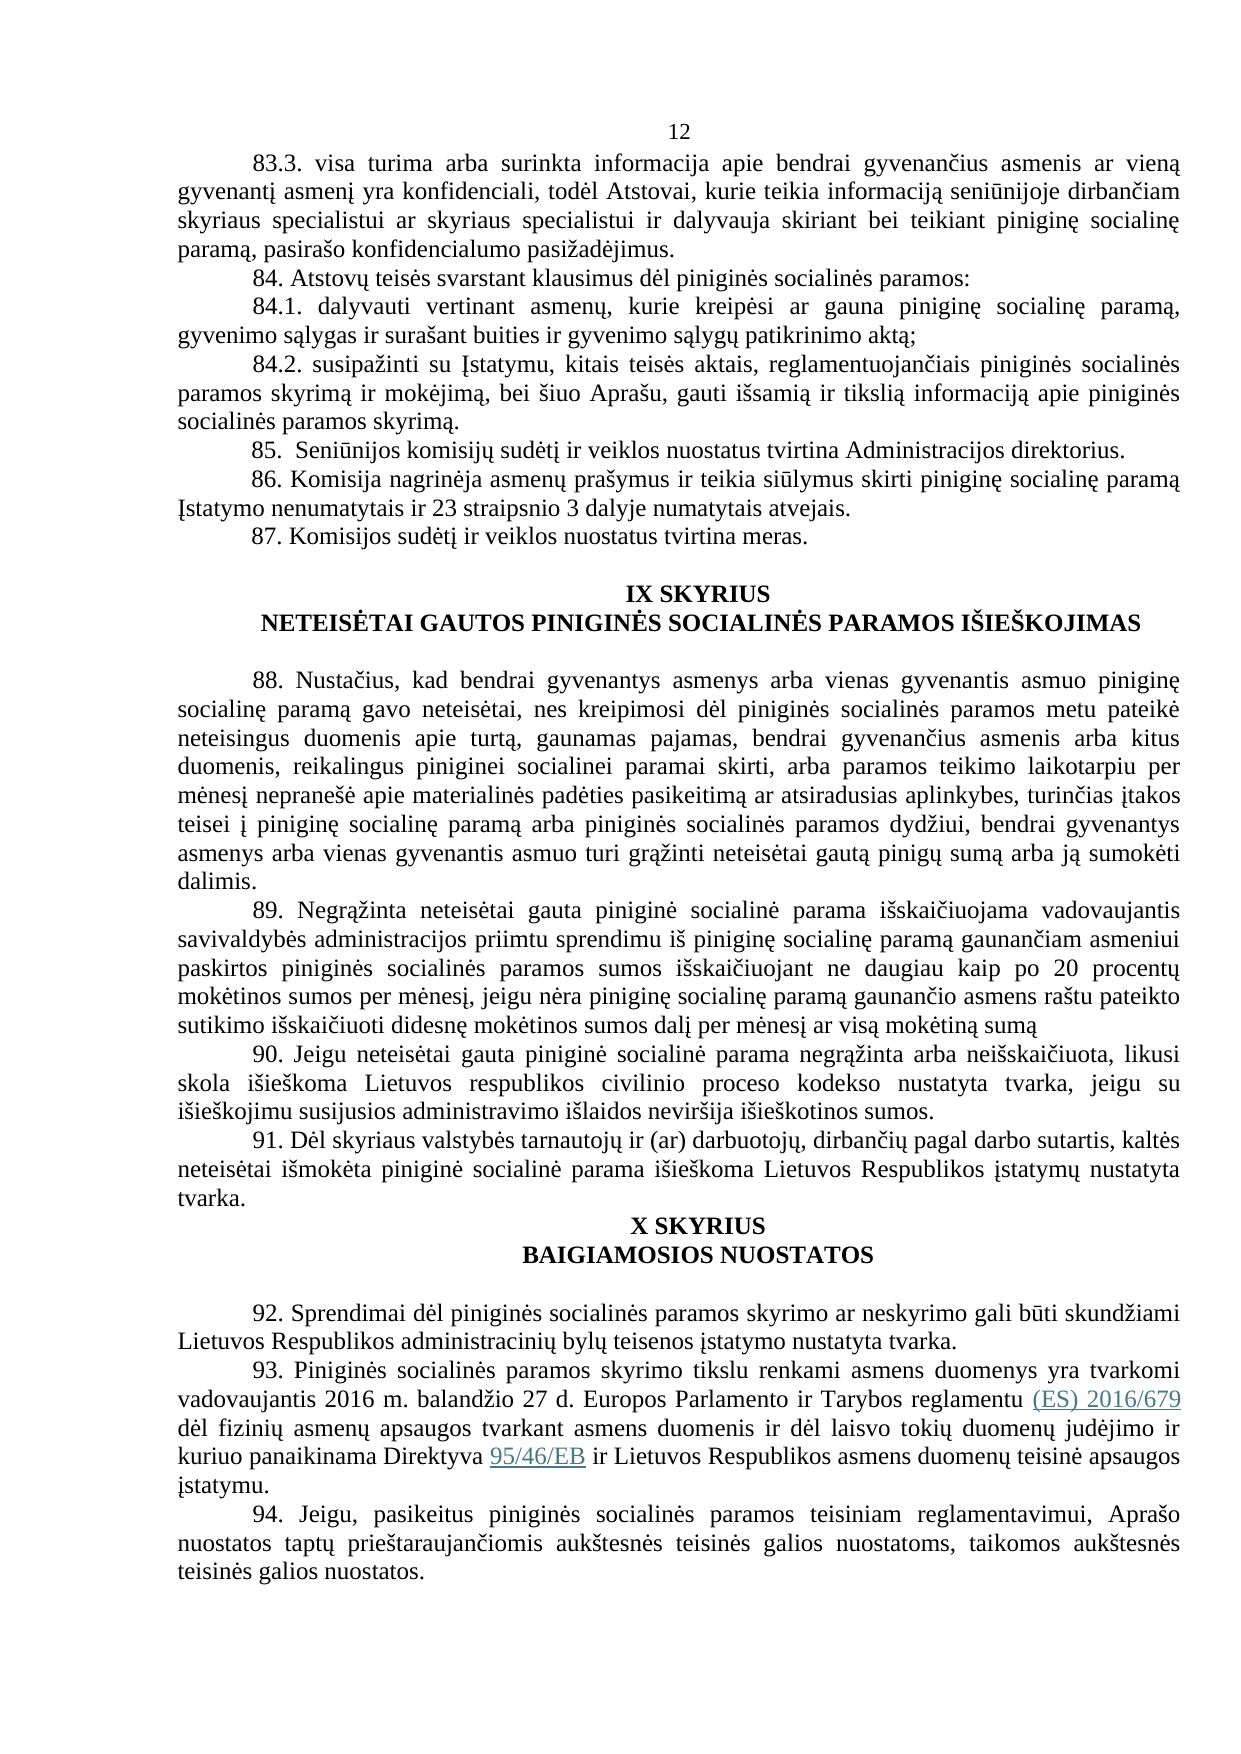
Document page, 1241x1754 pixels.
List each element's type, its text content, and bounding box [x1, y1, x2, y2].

text NETEISĖTAI GAUTOS PINIGINĖS SOCIALINĖS PARAMOS IŠIEŠKOJIMAS [221, 608, 1181, 636]
text 86. Komisija nagrinėja asmenų prašymus ir teikia siūlymus skirti piniginę socialinę paramą Įstatymo nenumatytais ir 23 straipsnio 3 dalyje numatytais atvejais. [177, 464, 1181, 521]
text 84. Atstovų teisės svarstant klausimus dėl piniginės socialinės paramos: [177, 263, 1181, 291]
text 84.1. dalyvauti vertinant asmenų, kurie kreipėsi ar gauna piniginę socialinę paramą, gyvenimo sąlygas ir surašant buities ir gyvenimo sąlygų patikrinimo aktą; [177, 291, 1181, 349]
text 88. Nustačius, kad bendrai gyvenantys asmenys arba vienas gyvenantis asmuo piniginę socialinę paramą gavo neteisėtai, nes kreipimosi dėl piniginės socialinės paramos metu pateikė neteisingus duomenis apie turtą, gaunamas pajamas, bendrai gyvenančius asmenis arba kitus duomenis, reikalingus piniginei socialinei paramai skirti, arba paramos teikimo laikotarpiu per mėnesį nepranešė apie materialinės padėties pasikeitimą ar atsiradusias aplinkybes, turinčias įtakos teisei į piniginę socialinę paramą arba piniginės socialinės paramos dydžiui, bendrai gyvenantys asmenys arba vienas gyvenantis asmuo turi grąžinti neteisėtai gautą pinigų sumą arba ją sumokėti dalimis. [177, 665, 1181, 895]
text 93. Piniginės socialinės paramos skyrimo tikslu renkami asmens duomenys yra tvarkomi vadovaujantis 2016 m. balandžio 27 d. Europos Parlamento ir Tarybos reglamentu (ES) 2016/679 dėl fizinių asmenų apsaugos tvarkant asmens duomenis ir dėl laisvo tokių duomenų judėjimo ir kuriuo panaikinama Direktyva 95/46/EB ir Lietuvos Respublikos asmens duomenų teisinė apsaugos įstatymu. [177, 1355, 1181, 1499]
text BAIGIAMOSIOS NUOSTATOS [221, 1240, 1181, 1269]
text 90. Jeigu neteisėtai gauta piniginė socialinė parama negrąžinta arba neišskaičiuota, likusi skola išieškoma Lietuvos respublikos civilinio proceso kodekso nustatyta tvarka, jeigu su išieškojimu susijusios administravimo išlaidos neviršija išieškotinos sumos. [177, 1039, 1181, 1125]
text 84.2. susipažinti su Įstatymu, kitais teisės aktais, reglamentuojančiais piniginės socialinės paramos skyrimą ir mokėjimą, bei šiuo Aprašu, gauti išsamią ir tikslią informaciją apie piniginės socialinės paramos skyrimą. [177, 349, 1181, 435]
text IX SKYRIUS [215, 579, 1181, 608]
text 87. Komisijos sudėtį ir veiklos nuostatus tvirtina meras. [177, 521, 1181, 550]
text 89. Negrąžinta neteisėtai gauta piniginė socialinė parama išskaičiuojama vadovaujantis savivaldybės administracijos priimtu sprendimu iš piniginę socialinę paramą gaunančiam asmeniui paskirtos piniginės socialinės paramos sumos išskaičiuojant ne daugiau kaip po 20 procentų mokėtinos sumos per mėnesį, jeigu nėra piniginę socialinę paramą gaunančio asmens raštu pateikto sutikimo išskaičiuoti didesnę mokėtinos sumos dalį per mėnesį ar visą mokėtiną sumą [177, 895, 1181, 1039]
text X SKYRIUS [215, 1211, 1181, 1240]
text 92. Sprendimai dėl piniginės socialinės paramos skyrimo ar neskyrimo gali būti skundžiami Lietuvos Respublikos administracinių bylų teisenos įstatymo nustatyta tvarka. [177, 1298, 1181, 1355]
text 91. Dėl skyriaus valstybės tarnautojų ir (ar) darbuotojų, dirbančių pagal darbo sutartis, kaltės neteisėtai išmokėta piniginė socialinė parama išieškoma Lietuvos Respublikos įstatymų nustatyta tvarka. [177, 1125, 1181, 1211]
text 83.3. visa turima arba surinkta informacija apie bendrai gyvenančius asmenis ar vieną gyvenantį asmenį yra konfidenciali, todėl Atstovai, kurie teikia informaciją seniūnijoje dirbančiam skyriaus specialistui ar skyriaus specialistui ir dalyvauja skiriant bei teikiant piniginę socialinę paramą, pasirašo konfidencialumo pasižadėjimus. [177, 148, 1181, 263]
text 85. Seniūnijos komisijų sudėtį ir veiklos nuostatus tvirtina Administracijos direktorius. [177, 435, 1181, 464]
text 94. Jeigu, pasikeitus piniginės socialinės paramos teisiniam reglamentavimui, Aprašo nuostatos taptų prieštaraujančiomis aukštesnės teisinės galios nuostatoms, taikomos aukštesnės teisinės galios nuostatos. [177, 1499, 1181, 1585]
